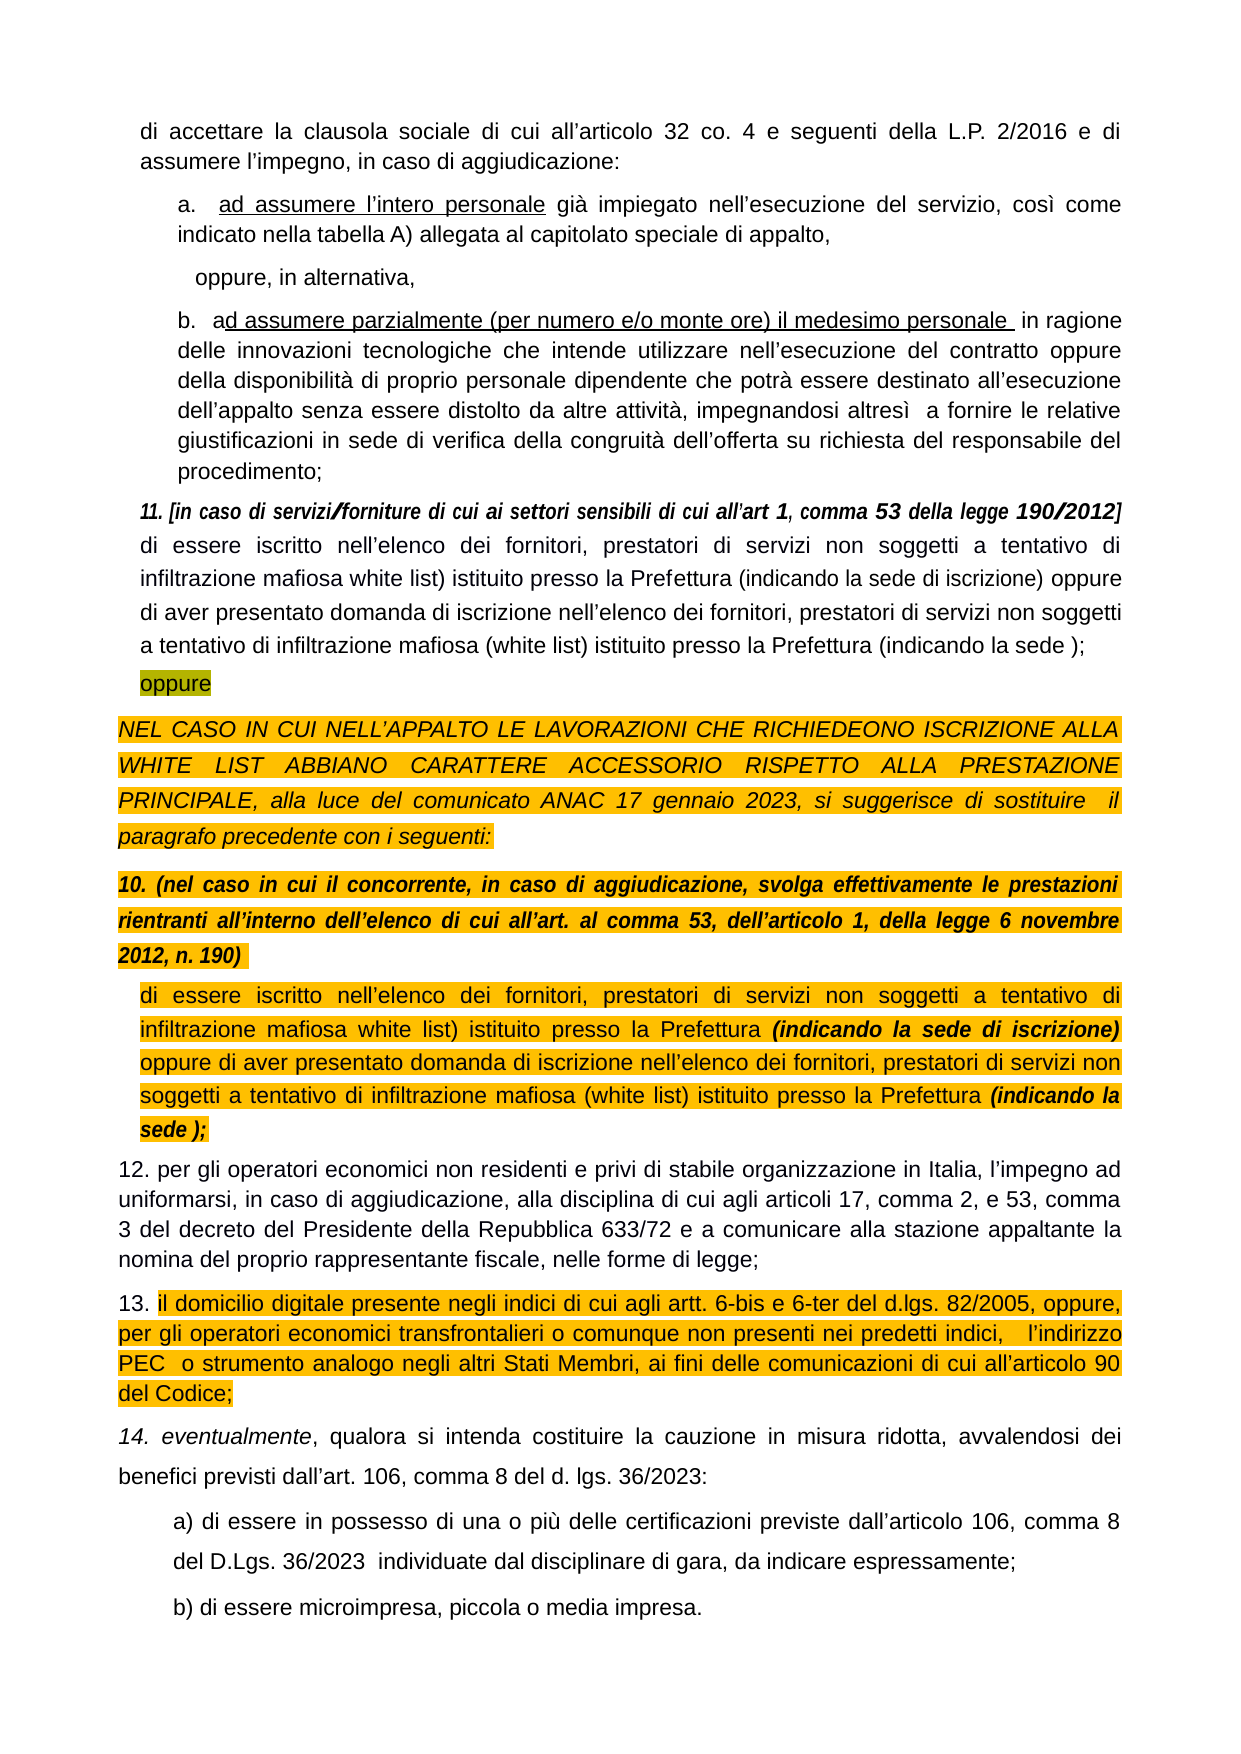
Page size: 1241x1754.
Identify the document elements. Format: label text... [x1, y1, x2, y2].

list oppure [140, 670, 1122, 696]
text 13. il domicilio digitale presente negli indici di cui agli artt. 6-bis e 6-ter del d.lgs. 82/2005, oppure, per gli operatori economici transfrontalieri o comunque non presenti nei predetti indici, l’indirizzo PEC o strumento analogo negli altri Stati Membri, ai fini delle comunicazioni di cui all’articolo 90 del Codice; [118, 1289, 1122, 1407]
text 10. (nel caso in cui il concorrente, in caso di aggiudicazione, svolga effettivamente le prestazioni rientranti all’interno dell’elenco di cui all’art. al comma 53, dell’articolo 1, della legge 6 novembre 2012, n. 190) [118, 871, 1122, 969]
text 12. per gli operatori economici non residenti e privi di stabile organizzazione in Italia, l’impegno ad uniformarsi, in caso di aggiudicazione, alla disciplina di cui agli articoli 17, comma 2, e 53, comma 3 del decreto del Presidente della Repubblica 633/72 e a comunicare alla stazione appaltante la nomina del proprio rappresentante fiscale, nelle forme di legge; [118, 1156, 1122, 1273]
text b) di essere microimpresa, piccola o media impresa. [136, 1594, 1122, 1620]
list ad assumere l’intero personale già impiegato nell’esecuzione del servizio, così come indicato nella tabella A) allegata al capitolato speciale di appalto, [177, 191, 1122, 248]
text a) di essere in possesso di una o più delle certificazioni previste dall’articolo 106, comma 8 del D.Lgs. 36/2023 individuate dal disciplinare di gara, da indicare espressamente; [136, 1508, 1122, 1574]
list di accettare la clausola sociale di cui all’articolo 32 co. 4 e seguenti della L.P. 2/2016 e di assumere l’impegno, in caso di aggiudicazione: [140, 118, 1122, 175]
list ad assumere parzialmente (per numero e/o monte ore) il medesimo personale in ragione delle innovazioni tecnologiche che intende utilizzare nell’esecuzione del contratto oppure della disponibilità di proprio personale dipendente che potrà essere destinato all’esecuzione dell’appalto senza essere distolto da altre attività, impegnandosi altresì a fornire le relative giustificazioni in sede di verifica della congruità dell’offerta su richiesta del responsabile del procedimento; [177, 307, 1122, 484]
list 14. eventualmente, qualora si intenda costituire la cauzione in misura ridotta, avvalendosi dei benefici previsti dall’art. 106, comma 8 del d. lgs. 36/2023: [118, 1423, 1122, 1489]
list oppure, in alternativa, [195, 264, 1122, 290]
text NEL CASO IN CUI NELL’APPALTO LE LAVORAZIONI CHE RICHIEDEONO ISCRIZIONE ALLA WHITE LIST ABBIANO CARATTERE ACCESSORIO RISPETTO ALLA PRESTAZIONE PRINCIPALE, alla luce del comunicato ANAC 17 gennaio 2023, si suggerisce di sostituire il paragrafo precedente con i seguenti: [118, 716, 1122, 849]
text 11. [in caso di servizi/forniture di cui ai settori sensibili di cui all’art 1, comma 53 della legge 190/2012] di essere iscritto nell’elenco dei fornitori, prestatori di servizi non soggetti a tentativo di infiltrazione mafiosa white list) istituito presso la Prefettura (indicando la sede di iscrizione) oppure di aver presentato domanda di iscrizione nell’elenco dei fornitori, prestatori di servizi non soggetti a tentativo di infiltrazione mafiosa (white list) istituito presso la Prefettura (indicando la sede ); [140, 498, 1122, 658]
list di essere iscritto nell’elenco dei fornitori, prestatori di servizi non soggetti a tentativo di infiltrazione mafiosa white list) istituito presso la Prefettura (indicando la sede di iscrizione) oppure di aver presentato domanda di iscrizione nell’elenco dei fornitori, prestatori di servizi non soggetti a tentativo di infiltrazione mafiosa (white list) istituito presso la Prefettura (indicando la sede ); [140, 982, 1122, 1142]
